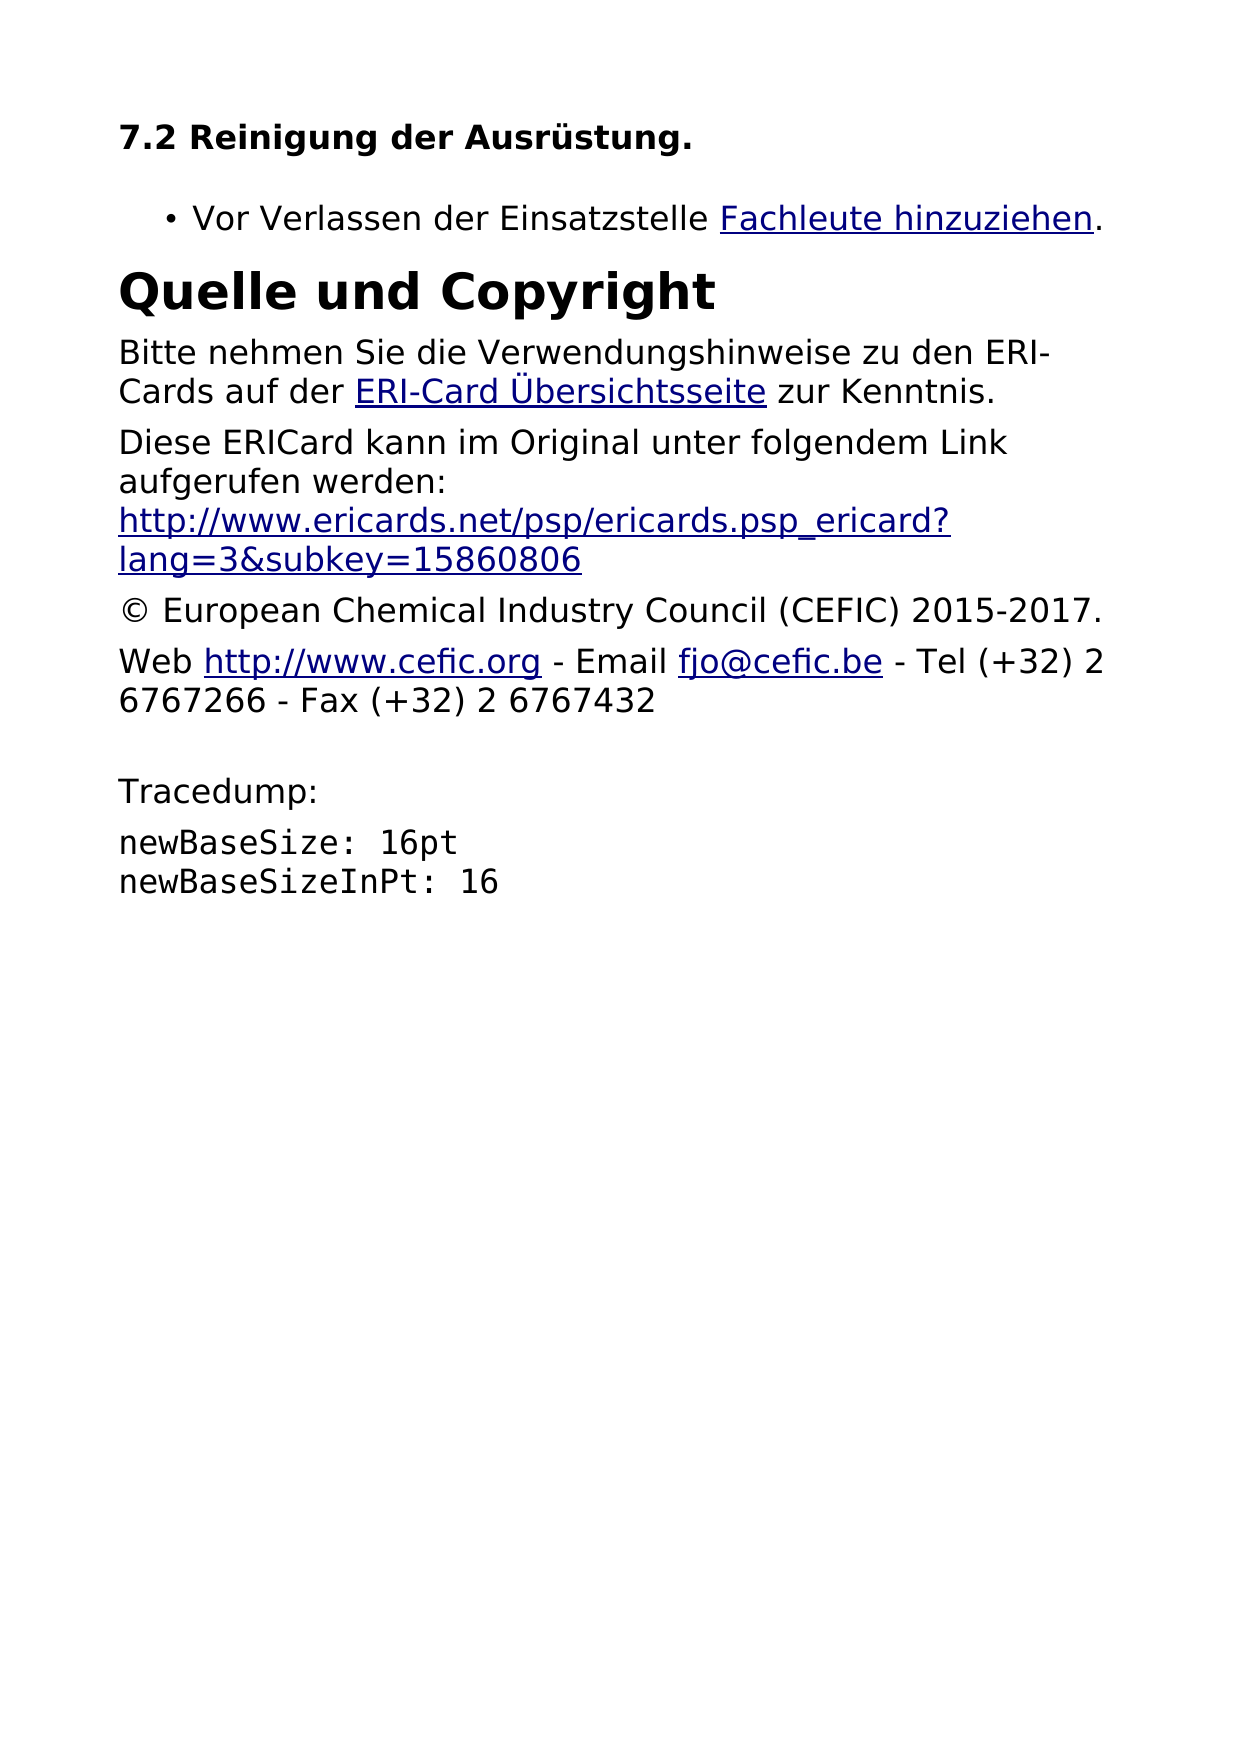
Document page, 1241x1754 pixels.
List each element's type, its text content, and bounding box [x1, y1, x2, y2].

text Web http://www.cefic.org - Email fjo@cefic.be - Tel (+32) 2 6767266 - Fax (+32) 2 6767432 [118, 643, 1122, 721]
text Bitte nehmen Sie die Verwendungshinweise zu den ERI-Cards auf der ERI-Card Übersichtsseite zur Kenntnis. [118, 333, 1122, 411]
text Diese ERICard kann im Original unter folgendem Link aufgerufen werden: http://www.ericards.net/psp/ericards.psp_ericard?lang=3&subkey=15860806 [118, 424, 1122, 579]
text newBaseSize: 16pt newBaseSizeInPt: 16 [118, 823, 1122, 901]
text Tracedump: [118, 733, 1122, 811]
text © European Chemical Industry Council (CEFIC) 2015-2017. [118, 592, 1122, 631]
list Vor Verlassen der Einsatzstelle Fachleute hinzuziehen. [177, 199, 1122, 238]
subtitle Quelle und Copyright [118, 263, 1122, 321]
subtitle 7.2 Reinigung der Ausrüstung. [118, 118, 1122, 157]
